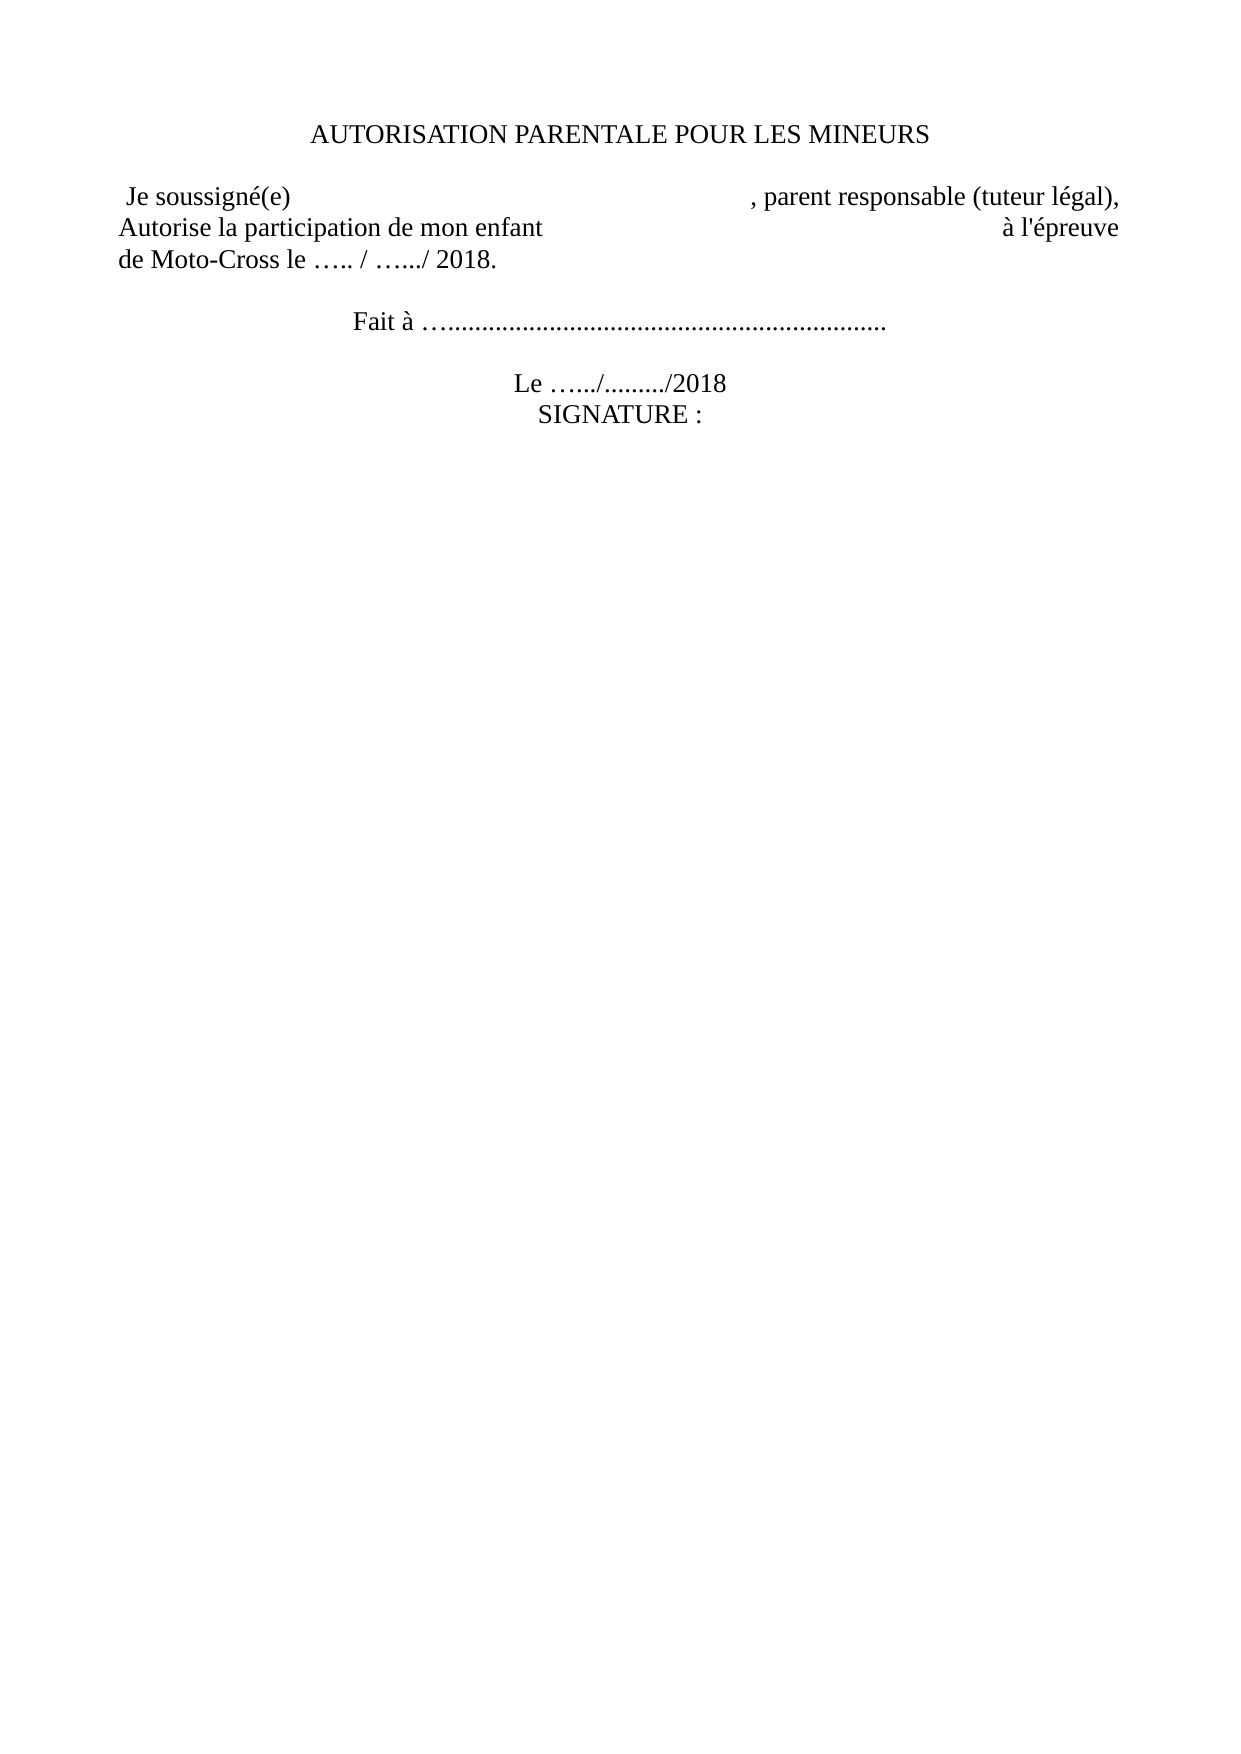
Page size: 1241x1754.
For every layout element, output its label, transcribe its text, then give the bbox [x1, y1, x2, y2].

text AUTORISATION PARENTALE POUR LES MINEURS [118, 118, 1122, 149]
text Je soussigné(e) , parent responsable (tuteur légal), [118, 180, 1122, 212]
text Le ….../........./2018 [118, 367, 1122, 398]
text Autorise la participation de mon enfant à l'épreuve de Moto-Cross le ….. / ….../ 2018. [118, 212, 1122, 274]
text SIGNATURE : [118, 398, 1122, 429]
text Fait à …................................................................. [118, 305, 1122, 336]
